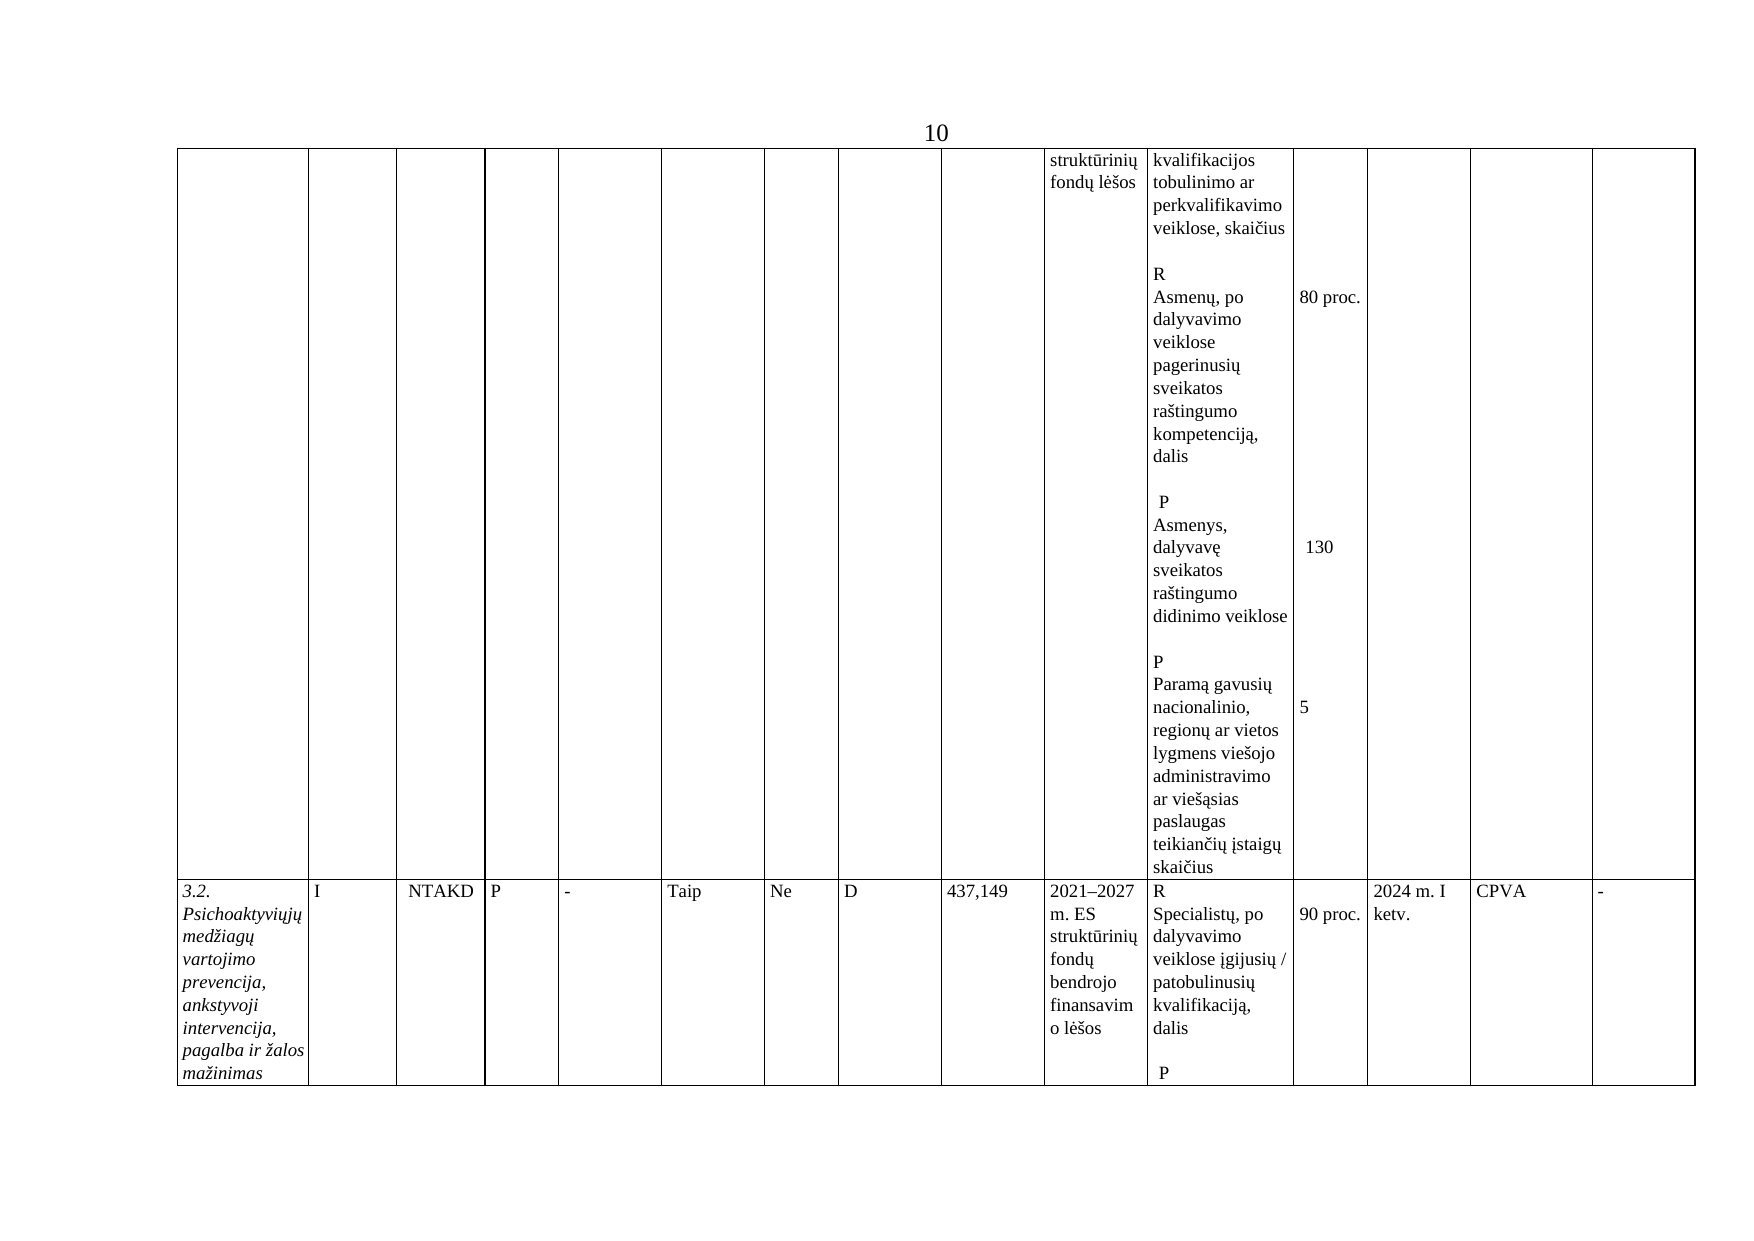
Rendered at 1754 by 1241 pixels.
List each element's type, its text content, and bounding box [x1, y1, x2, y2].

table_cell [178, 149, 308, 879]
table_cell [765, 149, 838, 879]
table_cell Ne [765, 880, 838, 1085]
table_cell [662, 149, 764, 879]
table_cell 2021–2027 m. ES struktūrinių fondų bendrojo finansavimo lėšos [1045, 880, 1147, 1085]
table_cell [486, 149, 558, 879]
table_cell P [486, 880, 558, 1085]
table_cell D [839, 880, 941, 1085]
table_cell struktūrinių fondų lėšos [1045, 149, 1147, 879]
table_cell [1471, 149, 1592, 879]
table_cell 3.2. Psichoaktyviųjų medžiagų vartojimo prevencija, ankstyvoji intervencija, pagalba ir žalos mažinimas [178, 880, 308, 1085]
table_cell - [1593, 149, 1694, 879]
table_cell I [309, 880, 396, 1085]
table_cell - [559, 149, 661, 879]
table_cell 80 proc. 130 5 [1294, 149, 1367, 879]
table_cell Taip [662, 880, 764, 1085]
table_cell [309, 149, 396, 879]
table_cell [839, 149, 941, 879]
table_cell [942, 149, 1044, 879]
table_cell - [1593, 880, 1694, 1085]
table_cell - [559, 880, 661, 1085]
table_cell R Specialistų, po dalyvavimo veiklose įgijusių / patobulinusių kvalifikaciją, dalis P [1148, 880, 1293, 1085]
table_cell 437,149 [942, 880, 1044, 1085]
table_cell kvalifikacijos tobulinimo ar perkvalifikavimo veiklose, skaičius R Asmenų, po dalyvavimo veiklose pagerinusių sveikatos raštingumo kompetenciją, dalis P Asmenys, dalyvavę sveikatos raštingumo didinimo veiklose P Paramą gavusių nacionalinio, regionų ar vietos lygmens viešojo administravimo ar viešąsias paslaugas teikiančių įstaigų skaičius [1148, 149, 1293, 879]
table_cell [1368, 149, 1470, 879]
table_cell NTAKD [397, 880, 484, 1085]
table_cell CPVA [1471, 880, 1592, 1085]
table_cell 90 proc. [1294, 880, 1367, 1085]
table_cell 2024 m. I ketv. [1368, 880, 1470, 1085]
table_cell [397, 149, 484, 879]
